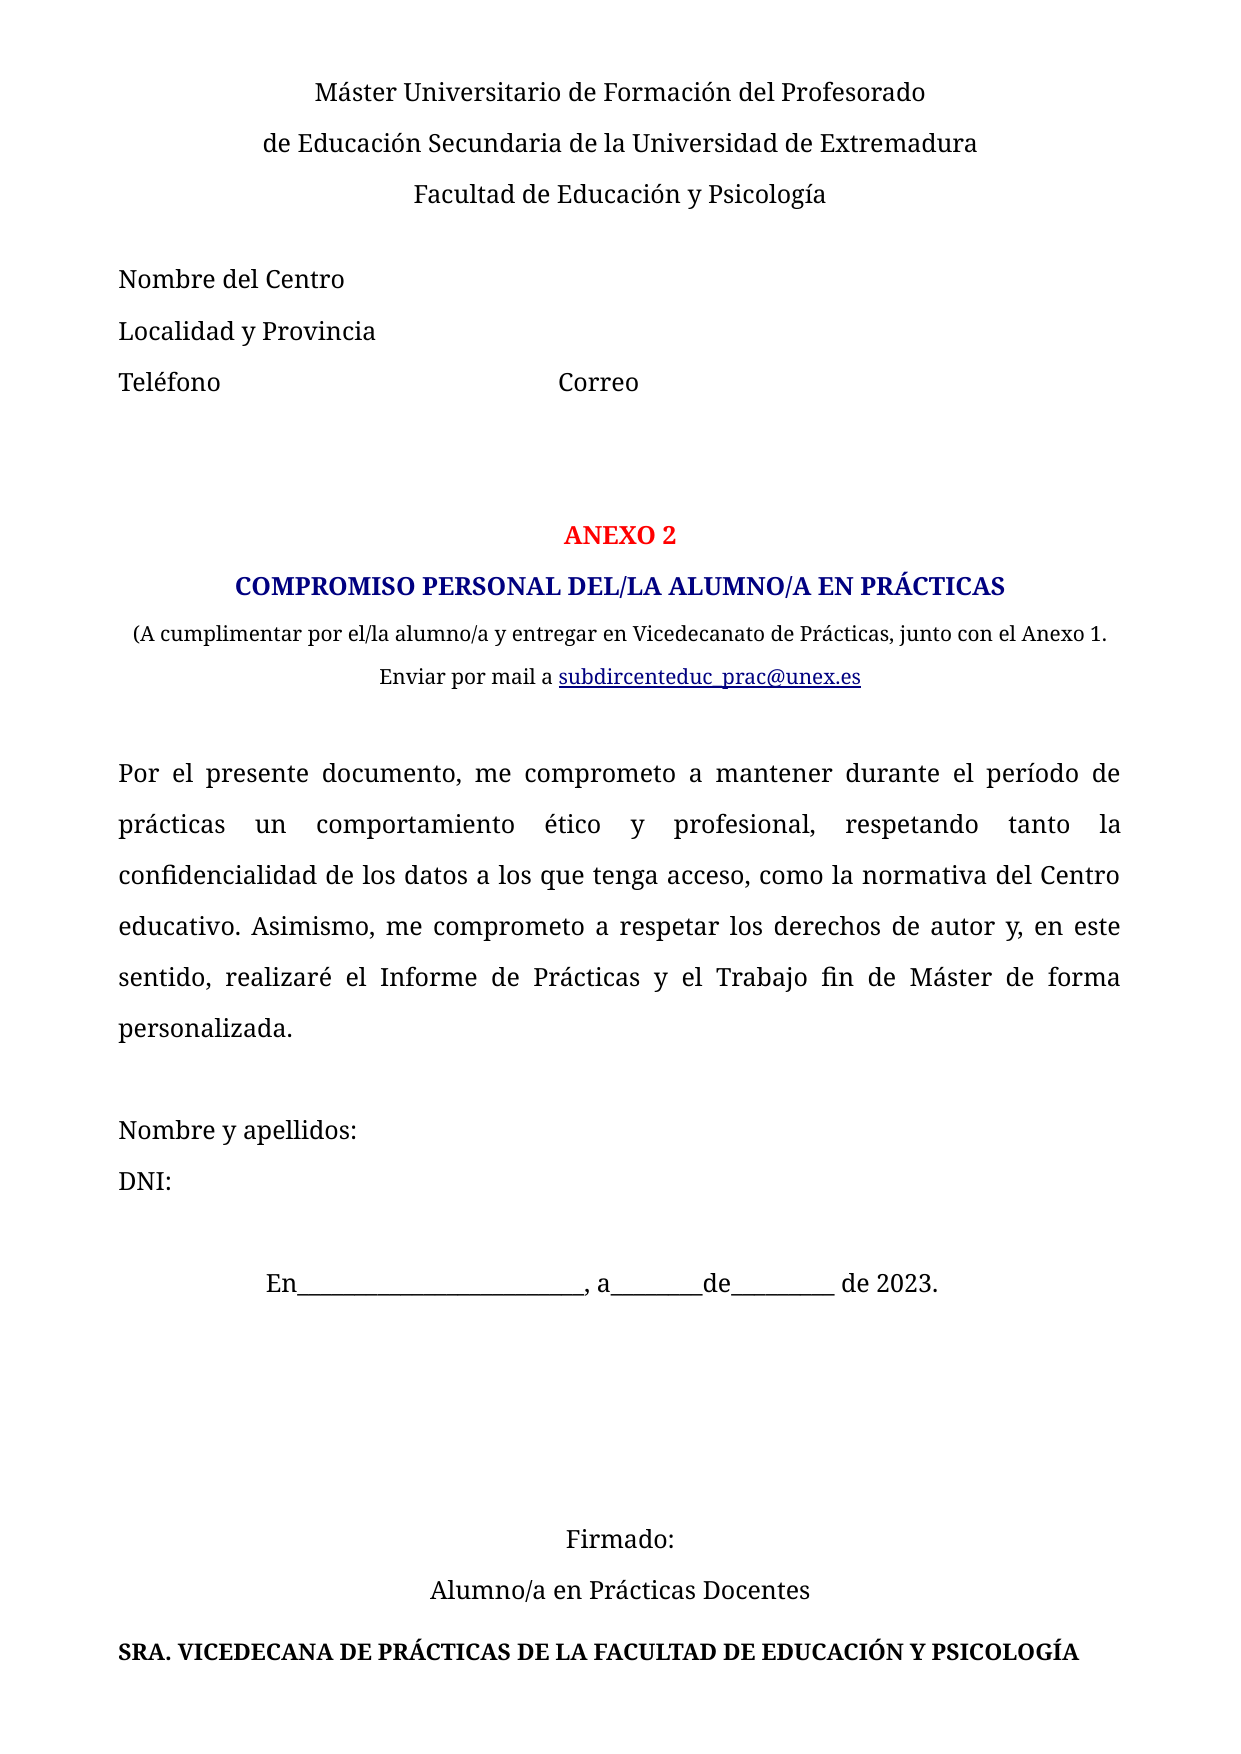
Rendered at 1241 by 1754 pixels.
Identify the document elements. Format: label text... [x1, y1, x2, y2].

text Teléfono Correo [118, 364, 1122, 398]
text Enviar por mail a subdircenteduc_prac@unex.es [118, 662, 1122, 691]
text Por el presente documento, me comprometo a mantener durante el período de prácticas un comportamiento ético y profesional, respetando tanto la confidencialidad de los datos a los que tenga acceso, como la normativa del Centro educativo. Asimismo, me comprometo a respetar los derechos de autor y, en este sentido, realizaré el Informe de Prácticas y el Trabajo fin de Máster de forma personalizada. [118, 756, 1122, 1045]
subtitle Anexo 2: Compromiso personal del/la alumno/a en prácticas [118, 211, 1122, 245]
text En_________________________, a________de_________ de 2023. [192, 1266, 1122, 1300]
text DNI: [118, 1164, 1122, 1198]
text (A cumplimentar por el/la alumno/a y entregar en Vicedecanato de Prácticas, junto con el Anexo 1. [118, 619, 1122, 648]
text ANEXO 2 [118, 517, 1122, 551]
text Nombre del Centro [118, 262, 1122, 296]
text COMPROMISO PERSONAL DEL/LA ALUMNO/A EN PRÁCTICAS [118, 568, 1122, 602]
text Nombre y apellidos: [118, 1113, 1122, 1147]
text Firmado: [118, 1521, 1122, 1555]
text Localidad y Provincia [118, 313, 1122, 347]
text Alumno/a en Prácticas Docentes [118, 1572, 1122, 1606]
